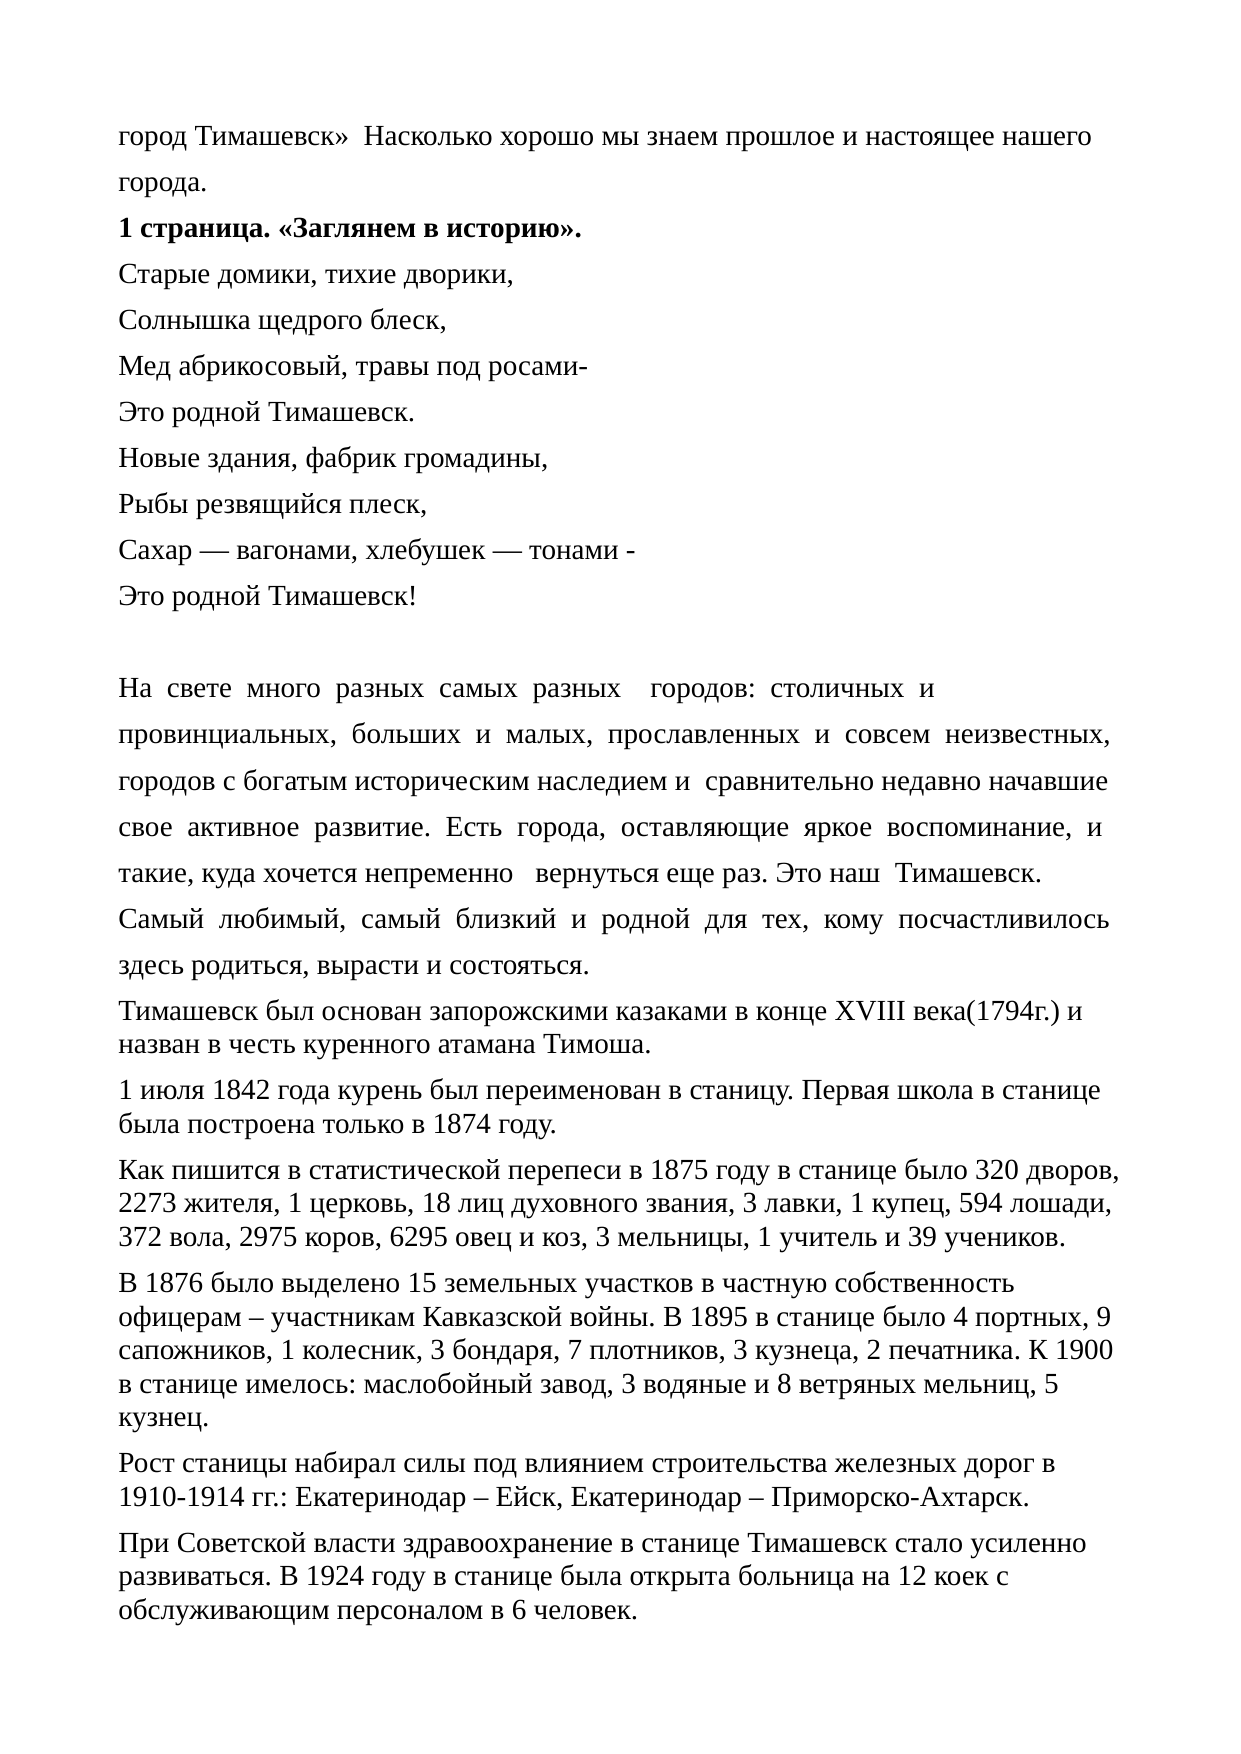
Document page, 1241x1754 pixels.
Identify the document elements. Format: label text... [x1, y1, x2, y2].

text Мед абрикосовый, травы под росами- [118, 348, 1122, 382]
text город Тимашевск» Насколько хорошо мы знаем прошлое и настоящее нашего [118, 118, 1122, 152]
text При Советской власти здравоохранение в станице Тимашевск стало усиленно развиваться. В 1924 году в станице была открыта больница на 12 коек с обслуживающим персоналом в 6 человек. [118, 1525, 1122, 1626]
text провинциальных, больших и малых, прославленных и совсем неизвестных, [118, 717, 1122, 750]
text Это родной Тимашевск. [118, 394, 1122, 428]
text свое активное развитие. Есть города, оставляющие яркое воспоминание, и [118, 809, 1122, 842]
text Самый любимый, самый близкий и родной для тех, кому посчастливилось [118, 901, 1122, 934]
text города. [118, 164, 1122, 198]
text 1 июля 1842 года курень был переименован в станицу. Первая школа в станице была построена только в 1874 году. [118, 1072, 1122, 1139]
text Сахар — вагонами, хлебушек — тонами - [118, 532, 1122, 566]
text В 1876 было выделено 15 земельных участков в частную собственность офицерам – участникам Кавказской войны. В 1895 в станице было 4 портных, 9 сапожников, 1 колесник, 3 бондаря, 7 плотников, 3 кузнеца, 2 печатника. К 1900 в станице имелось: маслобойный завод, 3 водяные и 8 ветряных мельниц, 5 кузнец. [118, 1265, 1122, 1433]
text Старые домики, тихие дворики, [118, 256, 1122, 290]
text Тимашевск был основан запорожскими казаками в конце XVIII века(1794г.) и назван в честь куренного атамана Тимоша. [118, 993, 1122, 1060]
text Новые здания, фабрик громадины, [118, 440, 1122, 474]
text городов с богатым историческим наследием и сравнительно недавно начавшие [118, 763, 1122, 796]
text Рыбы резвящийся плеск, [118, 486, 1122, 520]
text здесь родиться, вырасти и состояться. [118, 947, 1122, 980]
text Солнышка щедрого блеск, [118, 302, 1122, 336]
text Рост станицы набирал силы под влиянием строительства железных дорог в 1910-1914 гг.: Екатеринодар – Ейск, Екатеринодар – Приморско-Ахтарск. [118, 1445, 1122, 1512]
text 1 страница. «Заглянем в историю». [118, 210, 1122, 244]
text такие, куда хочется непременно вернуться еще раз. Это наш Тимашевск. [118, 855, 1122, 888]
text Как пишится в статистической перепеси в 1875 году в станице было 320 дворов, 2273 жителя, 1 церковь, 18 лиц духовного звания, 3 лавки, 1 купец, 594 лошади, 372 вола, 2975 коров, 6295 овец и коз, 3 мельницы, 1 учитель и 39 учеников. [118, 1152, 1122, 1253]
text На свете много разных самых разных городов: столичных и [118, 671, 1122, 704]
text Это родной Тимашевск! [118, 578, 1122, 612]
